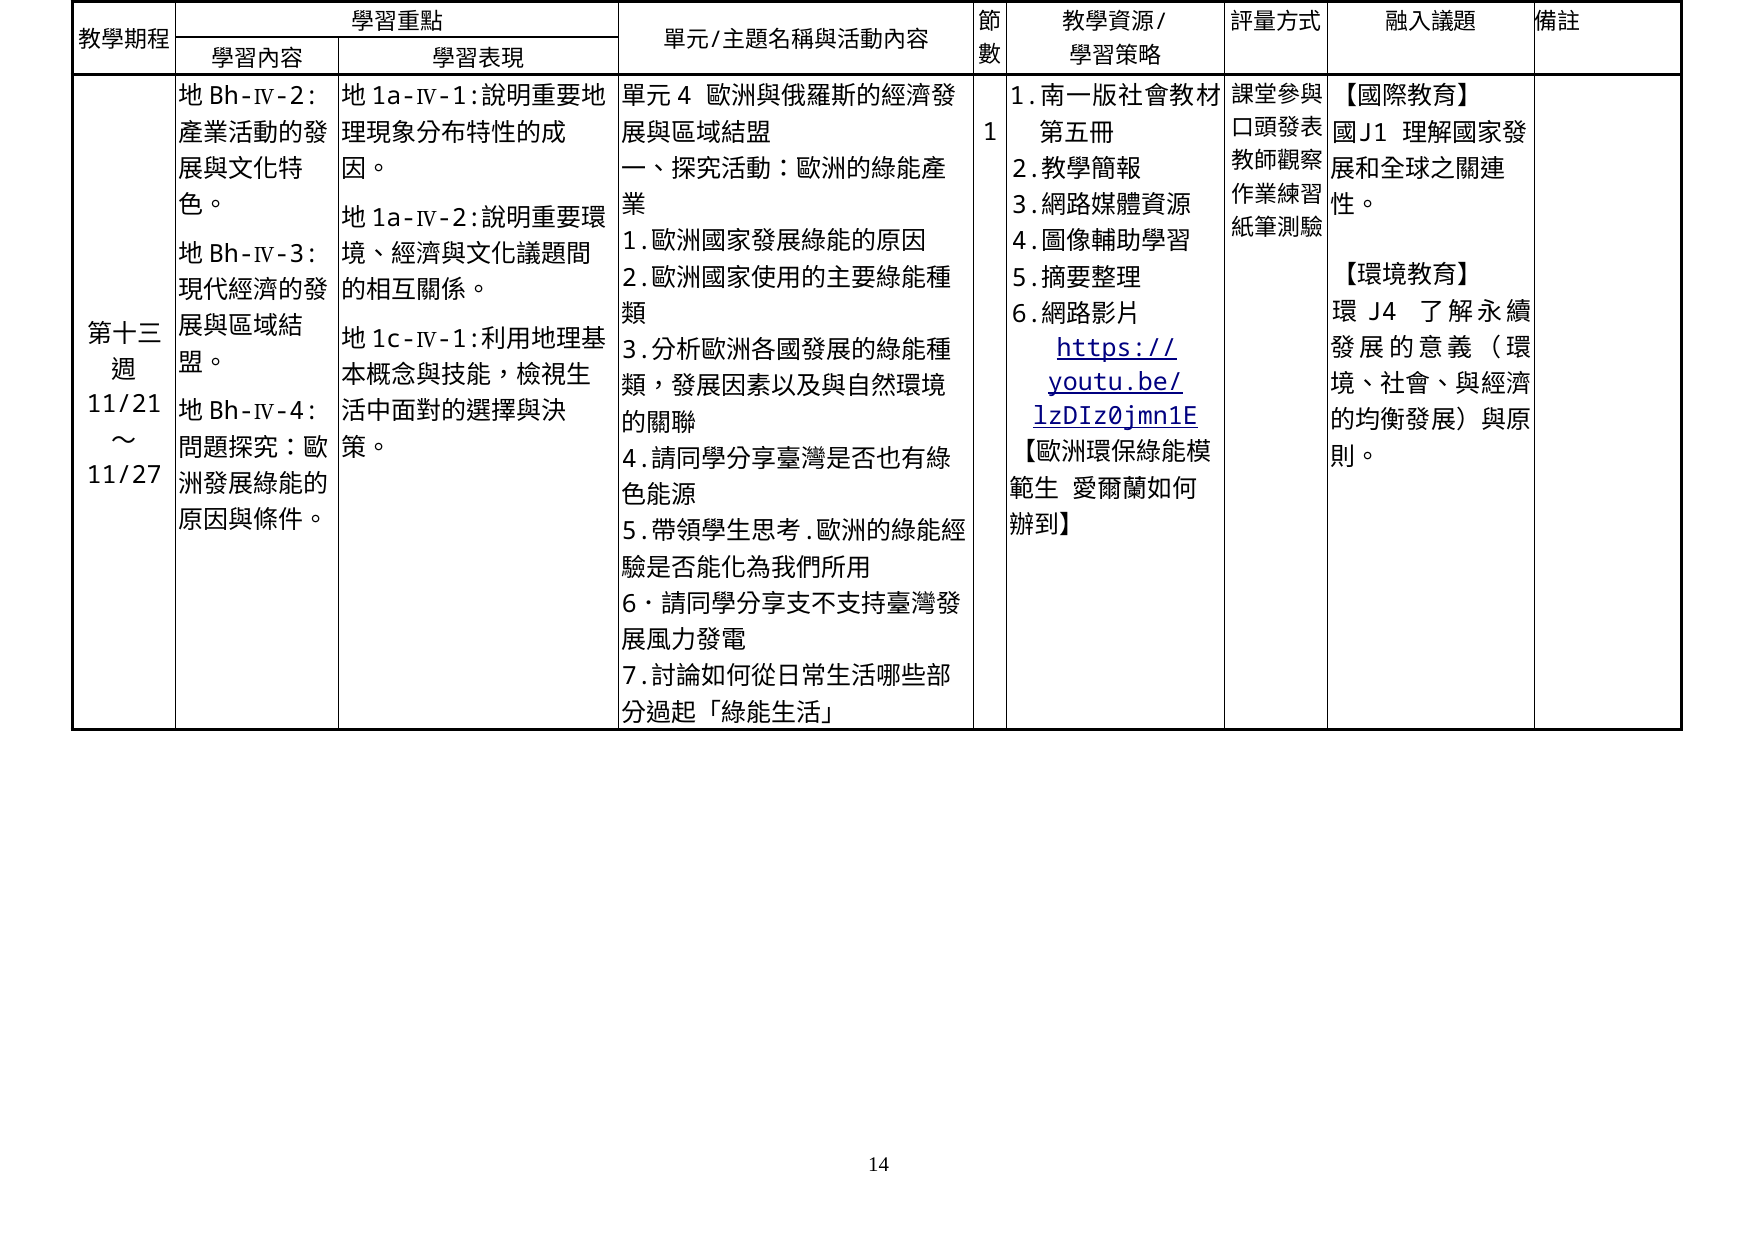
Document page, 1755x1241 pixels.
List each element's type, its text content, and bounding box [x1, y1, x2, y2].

table_header 單元/主題名稱與活動內容 [619, 3, 973, 73]
table_cell 單元4 歐洲與俄羅斯的經濟發展與區域結盟 一、探究活動：歐洲的綠能產業 1.歐洲國家發展綠能的原因 2.歐洲國家使用的主要綠能種類 3.分析歐洲各國發展的綠能種類，發展因素以及與自然環境的關聯 4.請同學分享臺灣是否也有綠色能源 5.帶領學生思考.歐洲的綠能經驗是否能化為我們所用 6．請同學分享支不支持臺灣發展風力發電 7.討論如何從日常生活哪些部分過起「綠能生活」 [619, 76, 973, 728]
table_cell 學習內容 [176, 38, 338, 73]
table_cell 1 [974, 76, 1006, 728]
table_header 評量方式 [1225, 3, 1327, 73]
table_header 融入議題 [1328, 3, 1534, 73]
table_cell 第十三週11/21～11/27 [74, 76, 175, 728]
table_cell 地Bh-Ⅳ-2:產業活動的發展與文化特色。 地Bh-Ⅳ-3:現代經濟的發展與區域結盟。 地Bh-Ⅳ-4:問題探究：歐洲發展綠能的原因與條件。 [176, 76, 338, 728]
table_cell 學習表現 [339, 38, 618, 73]
table_cell 1.南一版社會教材第五冊 2.教學簡報 3.網路媒體資源 4.圖像輔助學習 5.摘要整理 6.網路影片 https://youtu.be/lzDIz0jmn1E 【歐洲環保綠能模範生 愛爾蘭如何辦到】 [1007, 76, 1224, 728]
table_header 教學期程 [74, 3, 175, 73]
table_header 備註 [1535, 3, 1680, 73]
table_cell 【國際教育】 國J1 理解國家發展和全球之關連性。 【環境教育】 環J4 了解永續發展的意義（環境、社會、與經濟的均衡發展）與原則。 [1328, 76, 1534, 728]
table_cell [1535, 76, 1680, 728]
table_header 節 數 [974, 3, 1006, 73]
table_cell 地1a-Ⅳ-1:說明重要地理現象分布特性的成因。 地1a-Ⅳ-2:說明重要環境、經濟與文化議題間的相互關係。 地1c-Ⅳ-1:利用地理基本概念與技能，檢視生活中面對的選擇與決策。 [339, 76, 618, 728]
table_header 教學資源/ 學習策略 [1007, 3, 1224, 73]
table_cell 課堂參與 口頭發表 教師觀察 作業練習 紙筆測驗 [1225, 76, 1327, 728]
table_header 學習重點 [176, 3, 618, 36]
